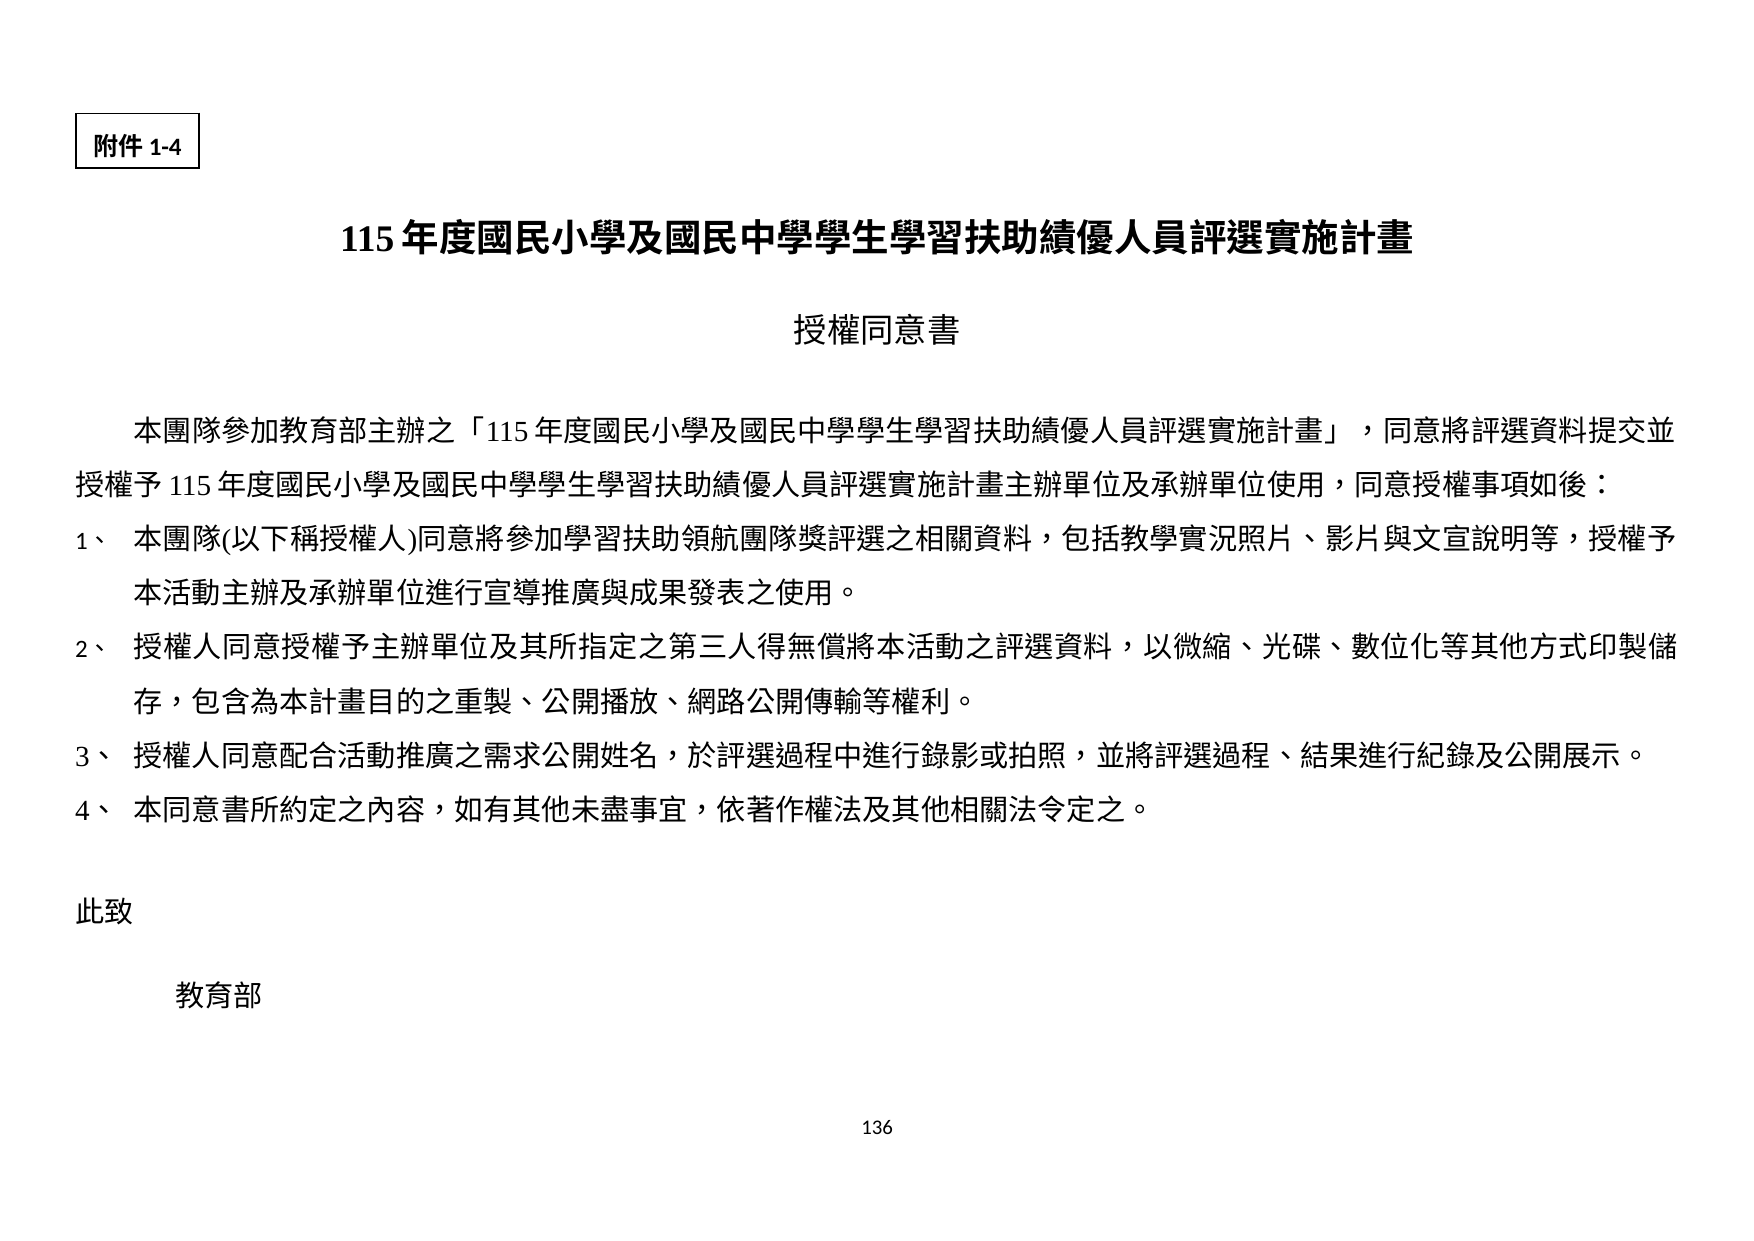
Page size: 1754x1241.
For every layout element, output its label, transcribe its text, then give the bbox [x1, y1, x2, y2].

text 附件1-4 [92, 122, 183, 160]
list 授權人同意配合活動推廣之需求公開姓名，於評選過程中進行錄影或拍照，並將評選過程、結果進行紀錄及公開展示。 [75, 723, 1679, 777]
list 授權人同意授權予主辦單位及其所指定之第三人得無償將本活動之評選資料，以微縮、光碟、數位化等其他方式印製儲存，包含為本計畫目的之重製、公開播放、網路公開傳輸等權利。 [75, 614, 1679, 723]
text 115年度國民小學及國民中學學生學習扶助績優人員評選實施計畫 [75, 214, 1679, 260]
text 授權同意書 [75, 306, 1679, 352]
list 本同意書所約定之內容，如有其他未盡事宜，依著作權法及其他相關法令定之。 [75, 777, 1679, 831]
text 教育部 [75, 973, 1679, 1014]
text 本團隊參加教育部主辦之「115年度國民小學及國民中學學生學習扶助績優人員評選實施計畫」，同意將評選資料提交並授權予115年度國民小學及國民中學學生學習扶助績優人員評選實施計畫主辦單位及承辦單位使用，同意授權事項如後： [75, 398, 1679, 506]
text 此致 [75, 885, 1679, 931]
list 本團隊(以下稱授權人)同意將參加學習扶助領航團隊獎評選之相關資料，包括教學實況照片、影片與文宣說明等，授權予本活動主辦及承辦單位進行宣導推廣與成果發表之使用。 [75, 506, 1679, 614]
